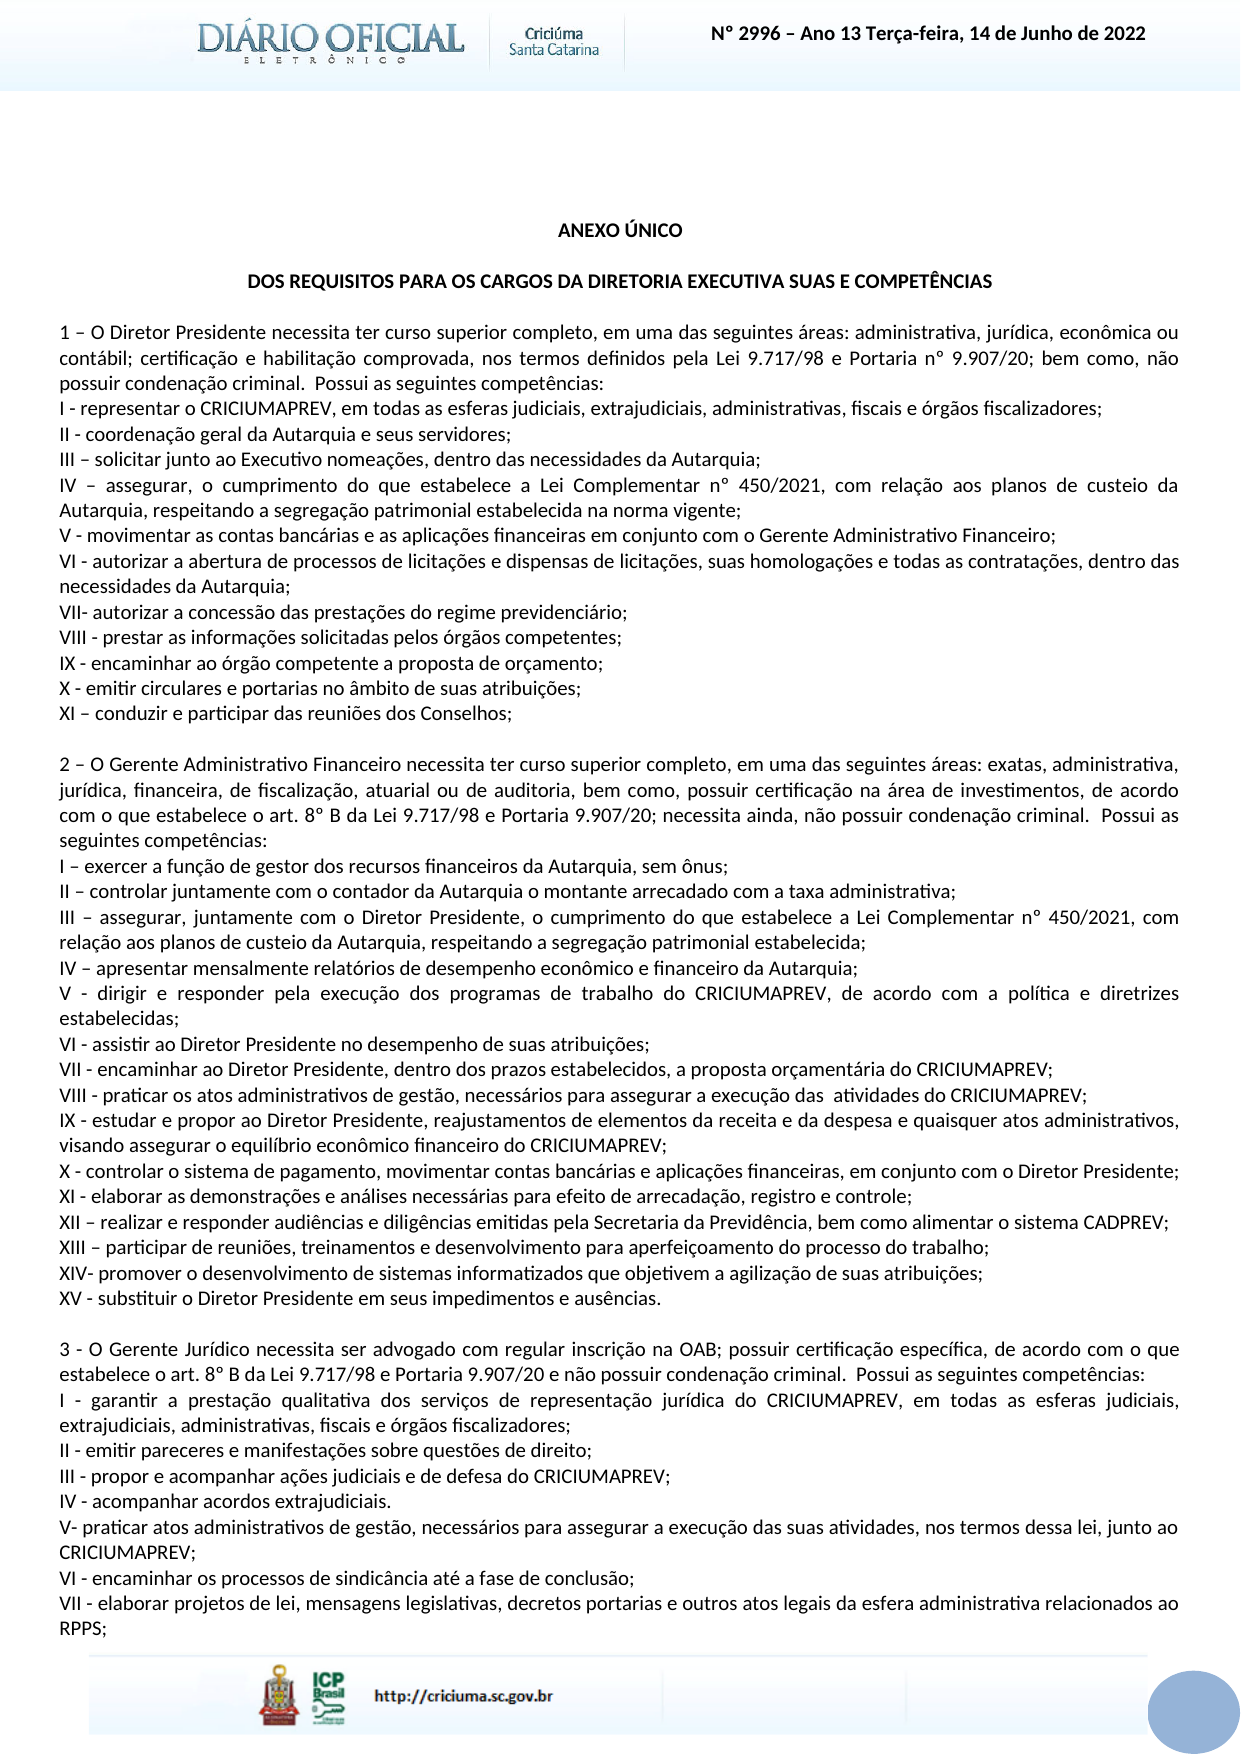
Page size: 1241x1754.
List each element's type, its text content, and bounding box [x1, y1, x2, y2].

text X - controlar o sistema de pagamento, movimentar contas bancárias e aplicações financeiras, em conjunto com o Diretor Presidente; [59, 1158, 1181, 1183]
text VII- autorizar a concessão das prestações do regime previdenciário; [59, 599, 1181, 624]
text IV – assegurar, o cumprimento do que estabelece a Lei Complementar nº 450/2021, com relação aos planos de custeio da Autarquia, respeitando a segregação patrimonial estabelecida na norma vigente; [59, 472, 1181, 523]
text VI - encaminhar os processos de sindicância até a fase de conclusão; [59, 1565, 1181, 1590]
text VIII - praticar os atos administrativos de gestão, necessários para assegurar a execução das atividades do CRICIUMAPREV; [59, 1082, 1181, 1107]
text II - emitir pareceres e manifestações sobre questões de direito; [59, 1438, 1181, 1463]
text II - coordenação geral da Autarquia e seus servidores; [59, 421, 1181, 446]
text I - garantir a prestação qualitativa dos serviços de representação jurídica do CRICIUMAPREV, em todas as esferas judiciais, extrajudiciais, administrativas, fiscais e órgãos fiscalizadores; [59, 1387, 1181, 1438]
text XI - elaborar as demonstrações e análises necessárias para efeito de arrecadação, registro e controle; [59, 1183, 1181, 1209]
text XIII – participar de reuniões, treinamentos e desenvolvimento para aperfeiçoamento do processo do trabalho; [59, 1234, 1181, 1260]
text IX - estudar e propor ao Diretor Presidente, reajustamentos de elementos da receita e da despesa e quaisquer atos administrativos, visando assegurar o equilíbrio econômico financeiro do CRICIUMAPREV; [59, 1107, 1181, 1158]
text V - dirigir e responder pela execução dos programas de trabalho do CRICIUMAPREV, de acordo com a política e diretrizes estabelecidas; [59, 980, 1181, 1031]
text VI - assistir ao Diretor Presidente no desempenho de suas atribuições; [59, 1031, 1181, 1056]
text ANEXO ÚNICO [59, 218, 1181, 243]
text VII - encaminhar ao Diretor Presidente, dentro dos prazos estabelecidos, a proposta orçamentária do CRICIUMAPREV; [59, 1056, 1181, 1082]
text 3 - O Gerente Jurídico necessita ser advogado com regular inscrição na OAB; possuir certificação específica, de acordo com o que estabelece o art. 8º B da Lei 9.717/98 e Portaria 9.907/20 e não possuir condenação criminal. Possui as seguintes competências: [59, 1336, 1181, 1387]
text V - movimentar as contas bancárias e as aplicações financeiras em conjunto com o Gerente Administrativo Financeiro; [59, 523, 1181, 548]
text VIII - prestar as informações solicitadas pelos órgãos competentes; [59, 624, 1181, 650]
text XIV- promover o desenvolvimento de sistemas informatizados que objetivem a agilização de suas atribuições; [59, 1260, 1181, 1285]
text XI – conduzir e participar das reuniões dos Conselhos; [59, 701, 1181, 726]
text IV – apresentar mensalmente relatórios de desempenho econômico e financeiro da Autarquia; [59, 955, 1181, 980]
text II – controlar juntamente com o contador da Autarquia o montante arrecadado com a taxa administrativa; [59, 878, 1181, 904]
text I - representar o CRICIUMAPREV, em todas as esferas judiciais, extrajudiciais, administrativas, fiscais e órgãos fiscalizadores; [59, 396, 1181, 421]
text XV - substituir o Diretor Presidente em seus impedimentos e ausências. [59, 1285, 1181, 1311]
text III - propor e acompanhar ações judiciais e de defesa do CRICIUMAPREV; [59, 1463, 1181, 1488]
text I – exercer a função de gestor dos recursos financeiros da Autarquia, sem ônus; [59, 853, 1181, 878]
text VI - autorizar a abertura de processos de licitações e dispensas de licitações, suas homologações e todas as contratações, dentro das necessidades da Autarquia; [59, 548, 1181, 599]
text X - emitir circulares e portarias no âmbito de suas atribuições; [59, 675, 1181, 701]
text V- praticar atos administrativos de gestão, necessários para assegurar a execução das suas atividades, nos termos dessa lei, junto ao CRICIUMAPREV; [59, 1514, 1181, 1565]
text III – solicitar junto ao Executivo nomeações, dentro das necessidades da Autarquia; [59, 446, 1181, 472]
text IV - acompanhar acordos extrajudiciais. [59, 1488, 1181, 1514]
text 2 – O Gerente Administrativo Financeiro necessita ter curso superior completo, em uma das seguintes áreas: exatas, administrativa, jurídica, financeira, de fiscalização, atuarial ou de auditoria, bem como, possuir certificação na área de investimentos, de acordo com o que estabelece o art. 8º B da Lei 9.717/98 e Portaria 9.907/20; necessita ainda, não possuir condenação criminal. Possui as seguintes competências: [59, 751, 1181, 853]
text III – assegurar, juntamente com o Diretor Presidente, o cumprimento do que estabelece a Lei Complementar nº 450/2021, com relação aos planos de custeio da Autarquia, respeitando a segregação patrimonial estabelecida; [59, 904, 1181, 955]
text DOS REQUISITOS PARA OS CARGOS DA DIRETORIA EXECUTIVA SUAS E COMPETÊNCIAS [59, 268, 1181, 294]
text IX - encaminhar ao órgão competente a proposta de orçamento; [59, 650, 1181, 675]
text VII - elaborar projetos de lei, mensagens legislativas, decretos portarias e outros atos legais da esfera administrativa relacionados ao RPPS; [59, 1590, 1181, 1641]
text XII – realizar e responder audiências e diligências emitidas pela Secretaria da Previdência, bem como alimentar o sistema CADPREV; [59, 1209, 1181, 1234]
text 1 – O Diretor Presidente necessita ter curso superior completo, em uma das seguintes áreas: administrativa, jurídica, econômica ou contábil; certificação e habilitação comprovada, nos termos definidos pela Lei 9.717/98 e Portaria nº 9.907/20; bem como, não possuir condenação criminal. Possui as seguintes competências: [59, 319, 1181, 396]
